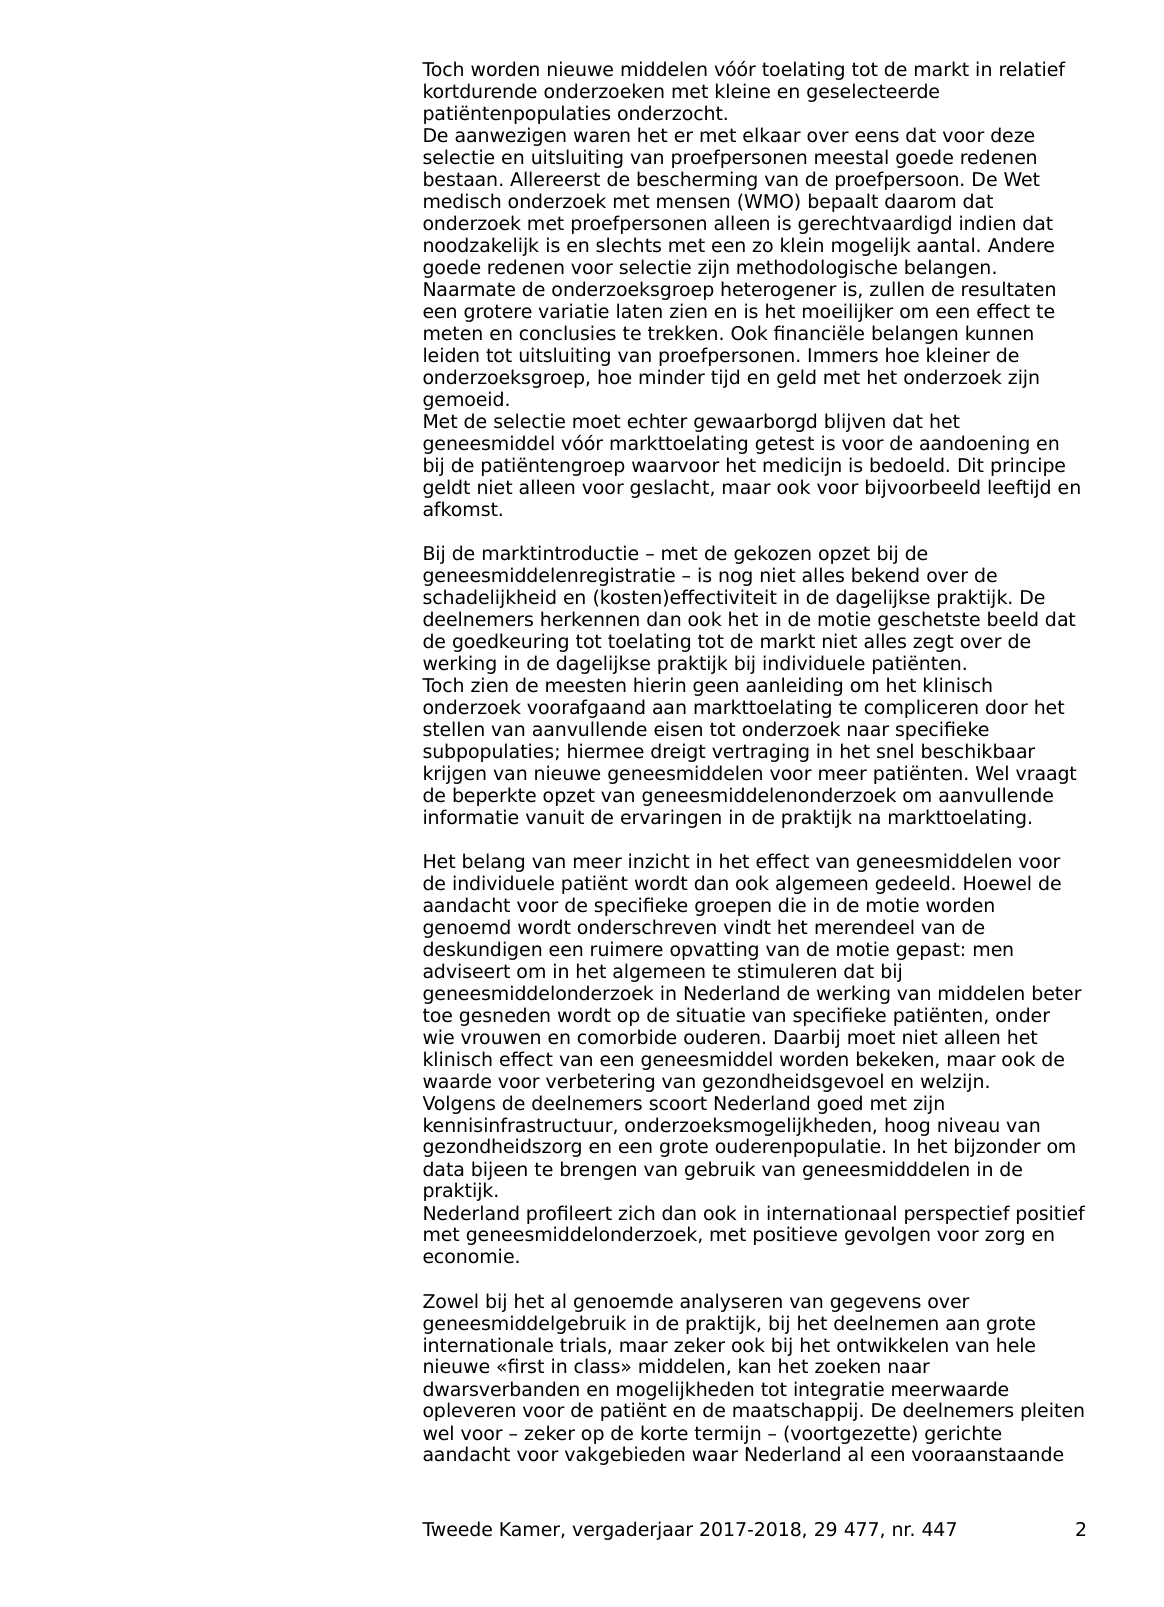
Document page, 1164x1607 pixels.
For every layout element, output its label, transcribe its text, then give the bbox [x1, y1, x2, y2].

text Volgens de deelnemers scoort Nederland goed met zijn kennisinfrastructuur, onderzoeksmogelijkheden, hoog niveau van gezondheidszorg en een grote ouderenpopulatie. In het bijzonder om data bijeen te brengen van gebruik van geneesmidddelen in de praktijk. [422, 1092, 1087, 1202]
text Nederland profileert zich dan ook in internationaal perspectief positief met geneesmiddelonderzoek, met positieve gevolgen voor zorg en economie. [422, 1202, 1087, 1268]
text Toch worden nieuwe middelen vóór toelating tot de markt in relatief kortdurende onderzoeken met kleine en geselecteerde patiëntenpopulaties onderzocht. [422, 59, 1087, 125]
text Met de selectie moet echter gewaarborgd blijven dat het geneesmiddel vóór markttoelating getest is voor de aandoening en bij de patiëntengroep waarvoor het medicijn is bedoeld. Dit principe geldt niet alleen voor geslacht, maar ook voor bijvoorbeeld leeftijd en afkomst. [422, 411, 1087, 521]
text Bij de marktintroductie – met de gekozen opzet bij de geneesmiddelenregistratie – is nog niet alles bekend over de schadelijkheid en (kosten)effectiviteit in de dagelijkse praktijk. De deelnemers herkennen dan ook het in de motie geschetste beeld dat de goedkeuring tot toelating tot de markt niet alles zegt over de werking in de dagelijkse praktijk bij individuele patiënten. [422, 543, 1087, 675]
text Zowel bij het al genoemde analyseren van gegevens over geneesmiddelgebruik in de praktijk, bij het deelnemen aan grote internationale trials, maar zeker ook bij het ontwikkelen van hele nieuwe «first in class» middelen, kan het zoeken naar dwarsverbanden en mogelijkheden tot integratie meerwaarde opleveren voor de patiënt en de maatschappij. De deelnemers pleiten wel voor – zeker op de korte termijn – (voortgezette) gerichte aandacht voor vakgebieden waar Nederland al een vooraanstaande [422, 1291, 1087, 1466]
text De aanwezigen waren het er met elkaar over eens dat voor deze selectie en uitsluiting van proefpersonen meestal goede redenen bestaan. Allereerst de bescherming van de proefpersoon. De Wet medisch onderzoek met mensen (WMO) bepaalt daarom dat onderzoek met proefpersonen alleen is gerechtvaardigd indien dat noodzakelijk is en slechts met een zo klein mogelijk aantal. Andere goede redenen voor selectie zijn methodologische belangen. Naarmate de onderzoeksgroep heterogener is, zullen de resultaten een grotere variatie laten zien en is het moeilijker om een effect te meten en conclusies te trekken. Ook financiële belangen kunnen leiden tot uitsluiting van proefpersonen. Immers hoe kleiner de onderzoeksgroep, hoe minder tijd en geld met het onderzoek zijn gemoeid. [422, 125, 1087, 411]
text Toch zien de meesten hierin geen aanleiding om het klinisch onderzoek voorafgaand aan markttoelating te compliceren door het stellen van aanvullende eisen tot onderzoek naar specifieke subpopulaties; hiermee dreigt vertraging in het snel beschikbaar krijgen van nieuwe geneesmiddelen voor meer patiënten. Wel vraagt de beperkte opzet van geneesmiddelenonderzoek om aanvullende informatie vanuit de ervaringen in de praktijk na markttoelating. [422, 675, 1087, 828]
text Het belang van meer inzicht in het effect van geneesmiddelen voor de individuele patiënt wordt dan ook algemeen gedeeld. Hoewel de aandacht voor de specifieke groepen die in de motie worden genoemd wordt onderschreven vindt het merendeel van de deskundigen een ruimere opvatting van de motie gepast: men adviseert om in het algemeen te stimuleren dat bij geneesmiddelonderzoek in Nederland de werking van middelen beter toe gesneden wordt op de situatie van specifieke patiënten, onder wie vrouwen en comorbide ouderen. Daarbij moet niet alleen het klinisch effect van een geneesmiddel worden bekeken, maar ook de waarde voor verbetering van gezondheidsgevoel en welzijn. [422, 851, 1087, 1092]
